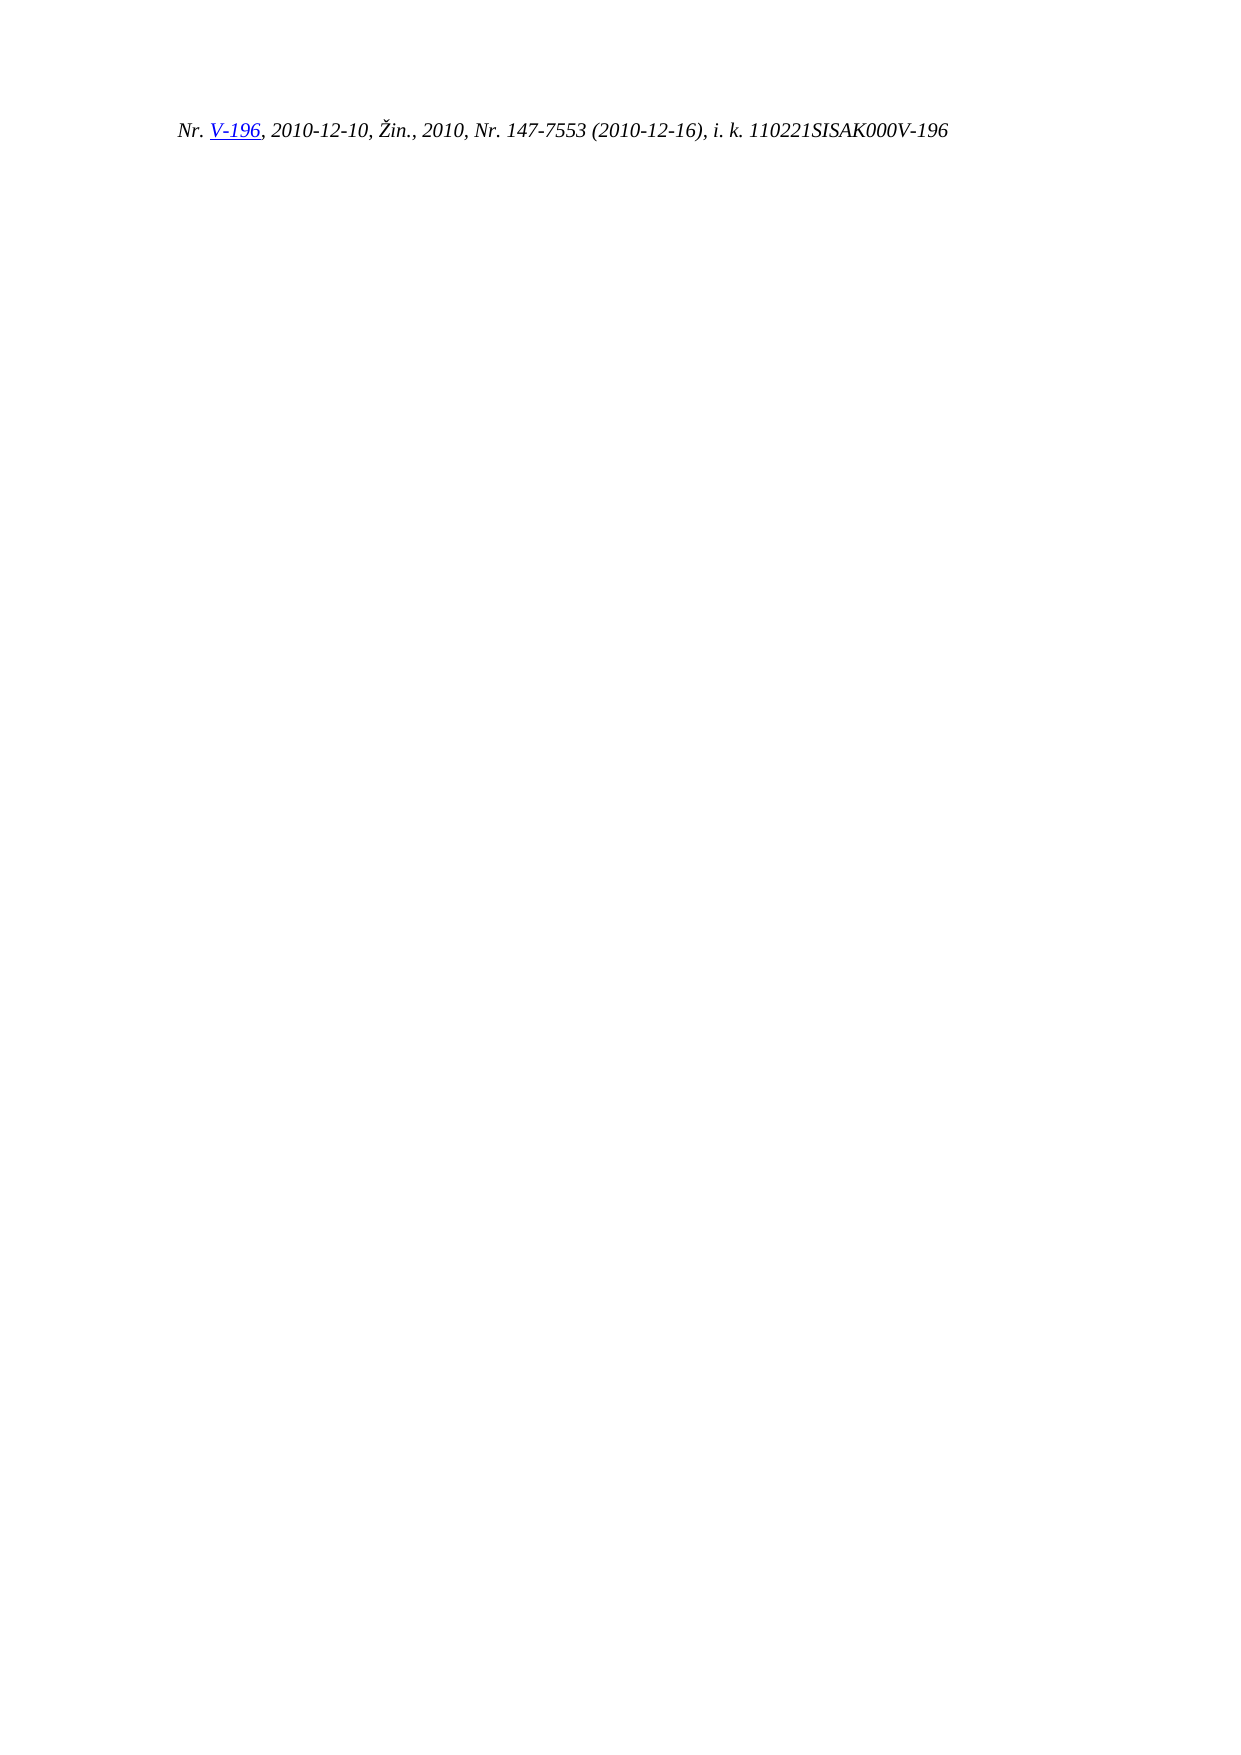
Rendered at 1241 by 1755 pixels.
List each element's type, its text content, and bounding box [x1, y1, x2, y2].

text Nr. V-196, 2010-12-10, Žin., 2010, Nr. 147-7553 (2010-12-16), i. k. 110221SISAK000V-196 [177, 118, 1181, 142]
